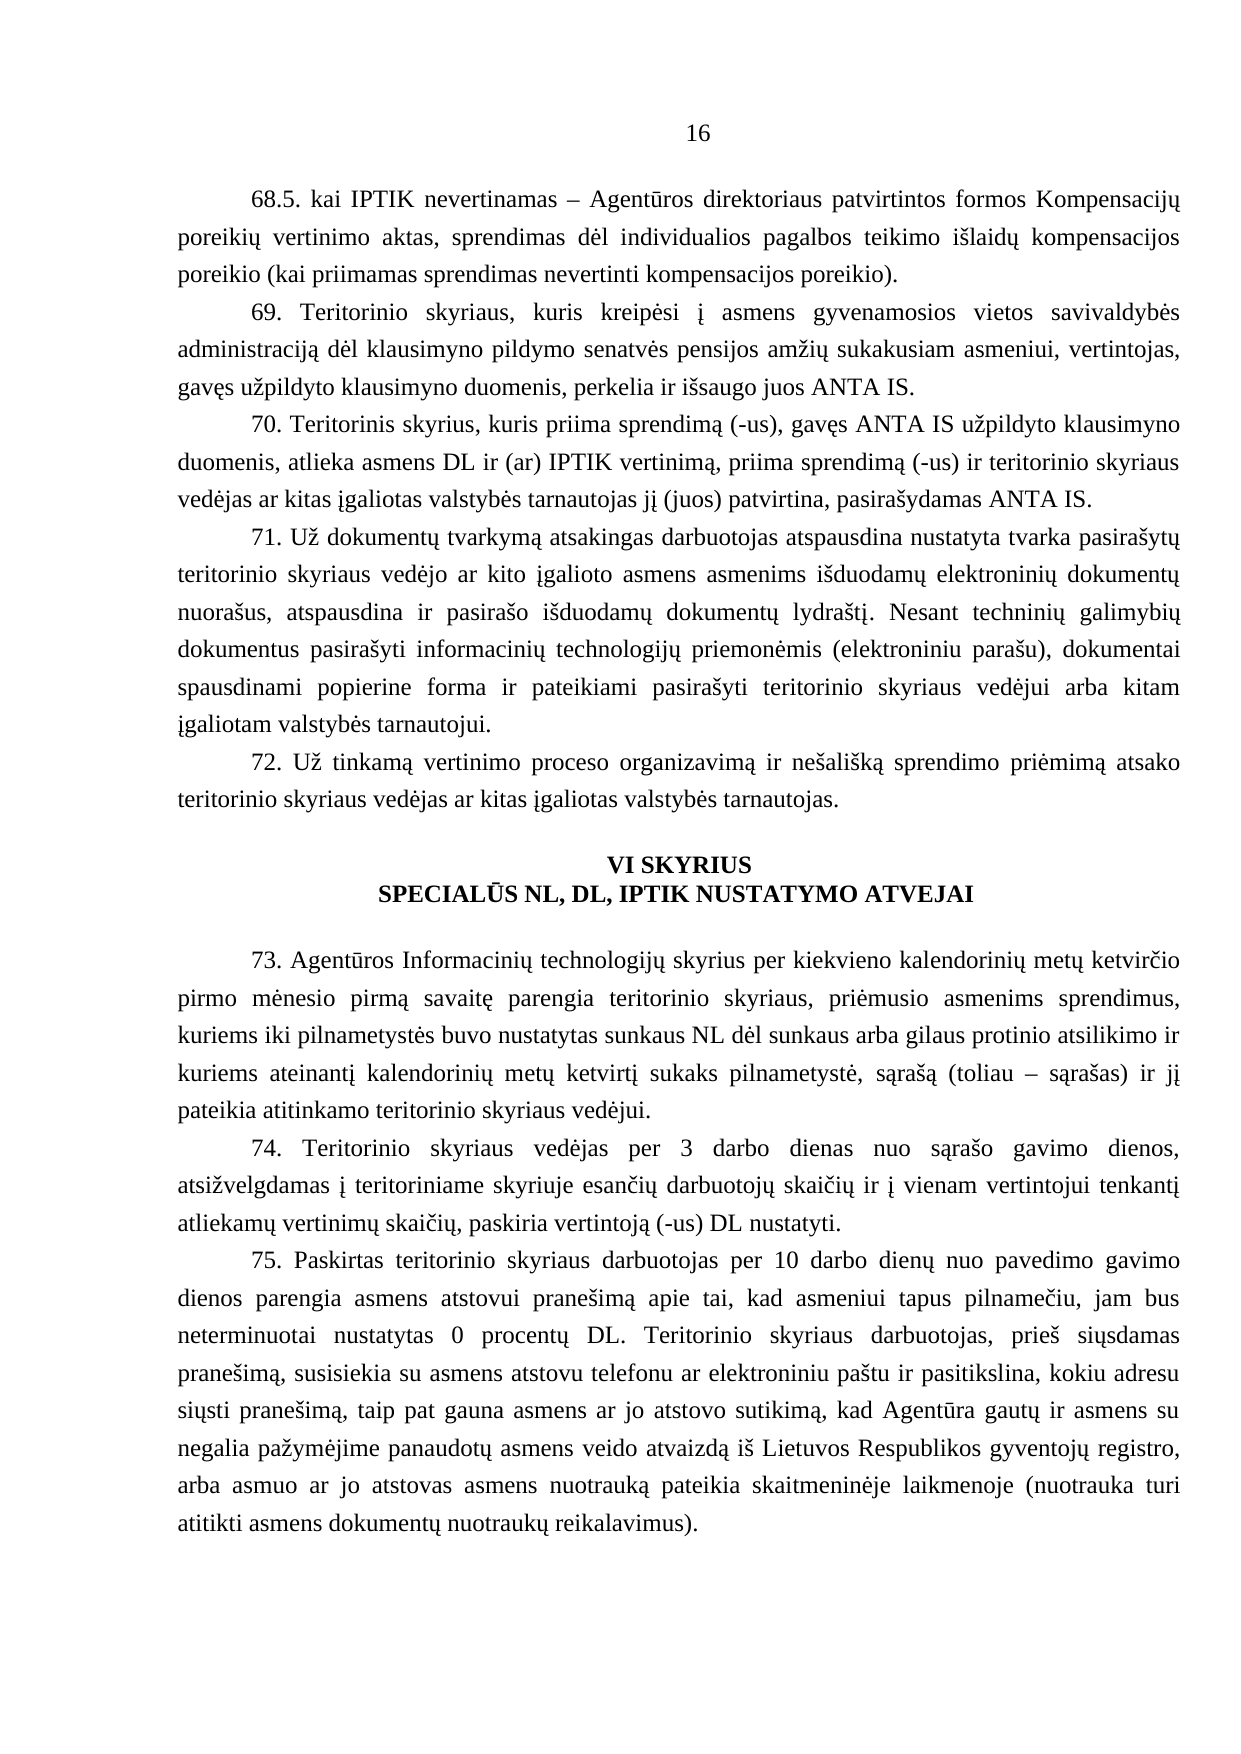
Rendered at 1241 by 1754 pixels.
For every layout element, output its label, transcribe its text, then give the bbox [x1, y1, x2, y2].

text 75. Paskirtas teritorinio skyriaus darbuotojas per 10 darbo dienų nuo pavedimo gavimo dienos parengia asmens atstovui pranešimą apie tai, kad asmeniui tapus pilnamečiu, jam bus neterminuotai nustatytas 0 procentų DL. Teritorinio skyriaus darbuotojas, prieš siųsdamas pranešimą, susisiekia su asmens atstovu telefonu ar elektroniniu paštu ir pasitikslina, kokiu adresu siųsti pranešimą, taip pat gauna asmens ar jo atstovo sutikimą, kad Agentūra gautų ir asmens su negalia pažymėjime panaudotų asmens veido atvaizdą iš Lietuvos Respublikos gyventojų registro, arba asmuo ar jo atstovas asmens nuotrauką pateikia skaitmeninėje laikmenoje (nuotrauka turi atitikti asmens dokumentų nuotraukų reikalavimus). [177, 1237, 1181, 1537]
text 72. Už tinkamą vertinimo proceso organizavimą ir nešališką sprendimo priėmimą atsako teritorinio skyriaus vedėjas ar kitas įgaliotas valstybės tarnautojas. [177, 738, 1181, 813]
text 74. Teritorinio skyriaus vedėjas per 3 darbo dienas nuo sąrašo gavimo dienos, atsižvelgdamas į teritoriniame skyriuje esančių darbuotojų skaičių ir į vienam vertintojui tenkantį atliekamų vertinimų skaičių, paskiria vertintoją (-us) DL nustatyti. [177, 1124, 1181, 1237]
text 69. Teritorinio skyriaus, kuris kreipėsi į asmens gyvenamosios vietos savivaldybės administraciją dėl klausimyno pildymo senatvės pensijos amžių sukakusiam asmeniui, vertintojas, gavęs užpildyto klausimyno duomenis, perkelia ir išsaugo juos ANTA IS. [177, 288, 1181, 401]
text 73. Agentūros Informacinių technologijų skyrius per kiekvieno kalendorinių metų ketvirčio pirmo mėnesio pirmą savaitę parengia teritorinio skyriaus, priėmusio asmenims sprendimus, kuriems iki pilnametystės buvo nustatytas sunkaus NL dėl sunkaus arba gilaus protinio atsilikimo ir kuriems ateinantį kalendorinių metų ketvirtį sukaks pilnametystė, sąrašą (toliau – sąrašas) ir jį pateikia atitinkamo teritorinio skyriaus vedėjui. [177, 937, 1181, 1124]
text 68.5. kai IPTIK nevertinamas – Agentūros direktoriaus patvirtintos formos Kompensacijų poreikių vertinimo aktas, sprendimas dėl individualios pagalbos teikimo išlaidų kompensacijos poreikio (kai priimamas sprendimas nevertinti kompensacijos poreikio). [177, 176, 1181, 288]
text VI SKYRIUS [177, 851, 1181, 879]
text 70. Teritorinis skyrius, kuris priima sprendimą (-us), gavęs ANTA IS užpildyto klausimyno duomenis, atlieka asmens DL ir (ar) IPTIK vertinimą, priima sprendimą (-us) ir teritorinio skyriaus vedėjas ar kitas įgaliotas valstybės tarnautojas jį (juos) patvirtina, pasirašydamas ANTA IS. [177, 401, 1181, 513]
text SPECIALŪS NL, DL, IPTIK NUSTATYMO ATVEJAI [177, 879, 1181, 908]
text 71. Už dokumentų tvarkymą atsakingas darbuotojas atspausdina nustatyta tvarka pasirašytų teritorinio skyriaus vedėjo ar kito įgalioto asmens asmenims išduodamų elektroninių dokumentų nuorašus, atspausdina ir pasirašo išduodamų dokumentų lydraštį. Nesant techninių galimybių dokumentus pasirašyti informacinių technologijų priemonėmis (elektroniniu parašu), dokumentai spausdinami popierine forma ir pateikiami pasirašyti teritorinio skyriaus vedėjui arba kitam įgaliotam valstybės tarnautojui. [177, 513, 1181, 738]
